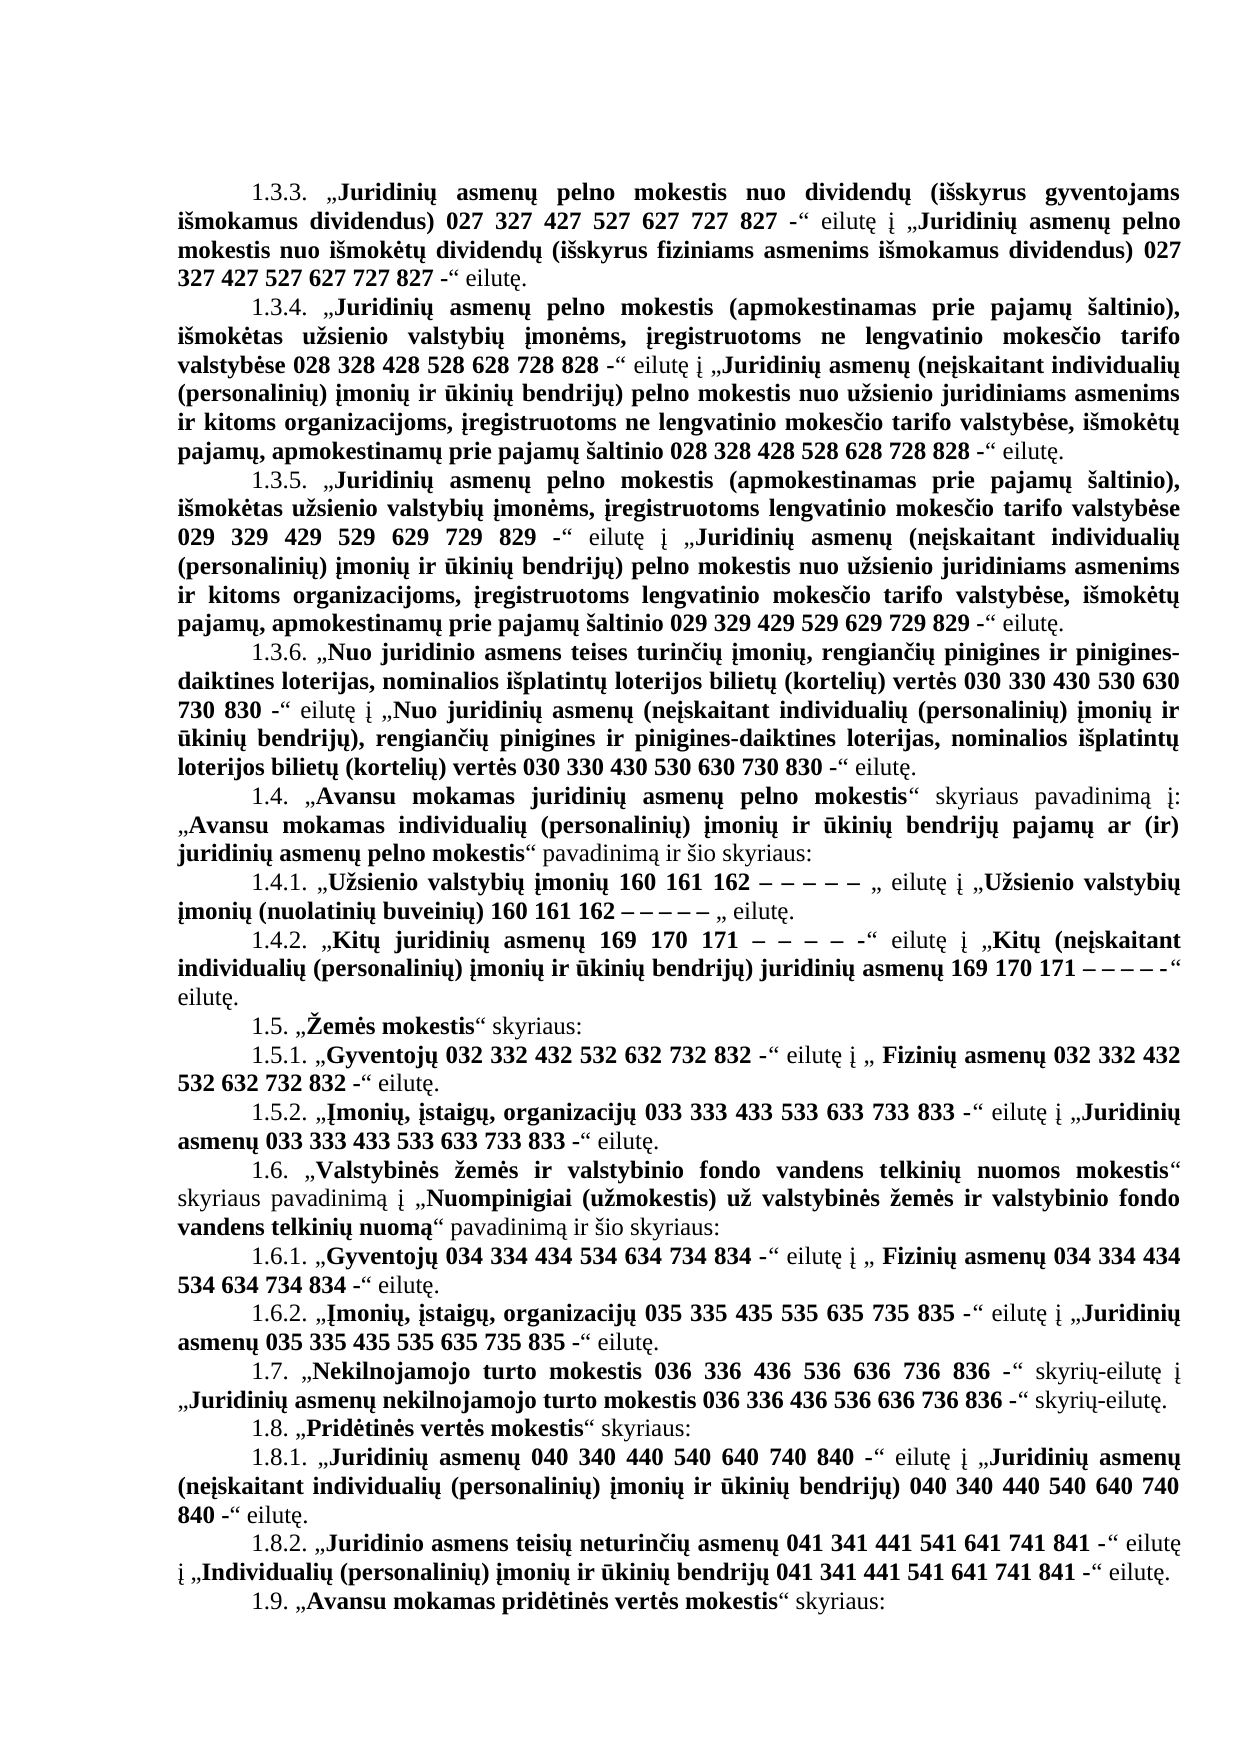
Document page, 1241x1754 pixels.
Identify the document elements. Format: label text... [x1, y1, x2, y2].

text 1.3.6. „Nuo juridinio asmens teises turinčių įmonių, rengiančių pinigines ir pinigines-daiktines loterijas, nominalios išplatintų loterijos bilietų (kortelių) vertės 030 330 430 530 630 730 830 -“ eilutę į „Nuo juridinių asmenų (neįskaitant individualių (personalinių) įmonių ir ūkinių bendrijų), rengiančių pinigines ir pinigines-daiktines loterijas, nominalios išplatintų loterijos bilietų (kortelių) vertės 030 330 430 530 630 730 830 -“ eilutę. [177, 637, 1181, 781]
text 1.7. „Nekilnojamojo turto mokestis 036 336 436 536 636 736 836 -“ skyrių-eilutę į „Juridinių asmenų nekilnojamojo turto mokestis 036 336 436 536 636 736 836 -“ skyrių-eilutę. [177, 1356, 1181, 1413]
text 1.3.3. „Juridinių asmenų pelno mokestis nuo dividendų (išskyrus gyventojams išmokamus dividendus) 027 327 427 527 627 727 827 -“ eilutę į „Juridinių asmenų pelno mokestis nuo išmokėtų dividendų (išskyrus fiziniams asmenims išmokamus dividendus) 027 327 427 527 627 727 827 -“ eilutę. [177, 177, 1181, 292]
text 1.6.2. „Įmonių, įstaigų, organizacijų 035 335 435 535 635 735 835 -“ eilutę į „Juridinių asmenų 035 335 435 535 635 735 835 -“ eilutę. [177, 1298, 1181, 1356]
text 1.9. „Avansu mokamas pridėtinės vertės mokestis“ skyriaus: [177, 1586, 1181, 1615]
text 1.3.5. „Juridinių asmenų pelno mokestis (apmokestinamas prie pajamų šaltinio), išmokėtas užsienio valstybių įmonėms, įregistruotoms lengvatinio mokesčio tarifo valstybėse 029 329 429 529 629 729 829 -“ eilutę į „Juridinių asmenų (neįskaitant individualių (personalinių) įmonių ir ūkinių bendrijų) pelno mokestis nuo užsienio juridiniams asmenims ir kitoms organizacijoms, įregistruotoms lengvatinio mokesčio tarifo valstybėse, išmokėtų pajamų, apmokestinamų prie pajamų šaltinio 029 329 429 529 629 729 829 -“ eilutę. [177, 465, 1181, 637]
text 1.4.2. „Kitų juridinių asmenų 169 170 171 – – – – -“ eilutę į „Kitų (neįskaitant individualių (personalinių) įmonių ir ūkinių bendrijų) juridinių asmenų 169 170 171 – – – – -“ eilutę. [177, 925, 1181, 1011]
text 1.8.2. „Juridinio asmens teisių neturinčių asmenų 041 341 441 541 641 741 841 -“ eilutę į „Individualių (personalinių) įmonių ir ūkinių bendrijų 041 341 441 541 641 741 841 -“ eilutę. [177, 1528, 1181, 1586]
text 1.6.1. „Gyventojų 034 334 434 534 634 734 834 -“ eilutę į „ Fizinių asmenų 034 334 434 534 634 734 834 -“ eilutę. [177, 1241, 1181, 1298]
text 1.4.1. „Užsienio valstybių įmonių 160 161 162 – – – – – „ eilutę į „Užsienio valstybių įmonių (nuolatinių buveinių) 160 161 162 – – – – – „ eilutę. [177, 867, 1181, 925]
text 1.6. „Valstybinės žemės ir valstybinio fondo vandens telkinių nuomos mokestis“ skyriaus pavadinimą į „Nuompinigiai (užmokestis) už valstybinės žemės ir valstybinio fondo vandens telkinių nuomą“ pavadinimą ir šio skyriaus: [177, 1155, 1181, 1241]
text 1.8. „Pridėtinės vertės mokestis“ skyriaus: [177, 1413, 1181, 1442]
text 1.3.4. „Juridinių asmenų pelno mokestis (apmokestinamas prie pajamų šaltinio), išmokėtas užsienio valstybių įmonėms, įregistruotoms ne lengvatinio mokesčio tarifo valstybėse 028 328 428 528 628 728 828 -“ eilutę į „Juridinių asmenų (neįskaitant individualių (personalinių) įmonių ir ūkinių bendrijų) pelno mokestis nuo užsienio juridiniams asmenims ir kitoms organizacijoms, įregistruotoms ne lengvatinio mokesčio tarifo valstybėse, išmokėtų pajamų, apmokestinamų prie pajamų šaltinio 028 328 428 528 628 728 828 -“ eilutę. [177, 292, 1181, 465]
text 1.5.1. „Gyventojų 032 332 432 532 632 732 832 -“ eilutę į „ Fizinių asmenų 032 332 432 532 632 732 832 -“ eilutę. [177, 1040, 1181, 1097]
text 1.4. „Avansu mokamas juridinių asmenų pelno mokestis“ skyriaus pavadinimą į: „Avansu mokamas individualių (personalinių) įmonių ir ūkinių bendrijų pajamų ar (ir) juridinių asmenų pelno mokestis“ pavadinimą ir šio skyriaus: [177, 781, 1181, 867]
text 1.8.1. „Juridinių asmenų 040 340 440 540 640 740 840 -“ eilutę į „Juridinių asmenų (neįskaitant individualių (personalinių) įmonių ir ūkinių bendrijų) 040 340 440 540 640 740 840 -“ eilutę. [177, 1442, 1181, 1528]
text 1.5. „Žemės mokestis“ skyriaus: [177, 1011, 1181, 1040]
text 1.5.2. „Įmonių, įstaigų, organizacijų 033 333 433 533 633 733 833 -“ eilutę į „Juridinių asmenų 033 333 433 533 633 733 833 -“ eilutę. [177, 1097, 1181, 1155]
